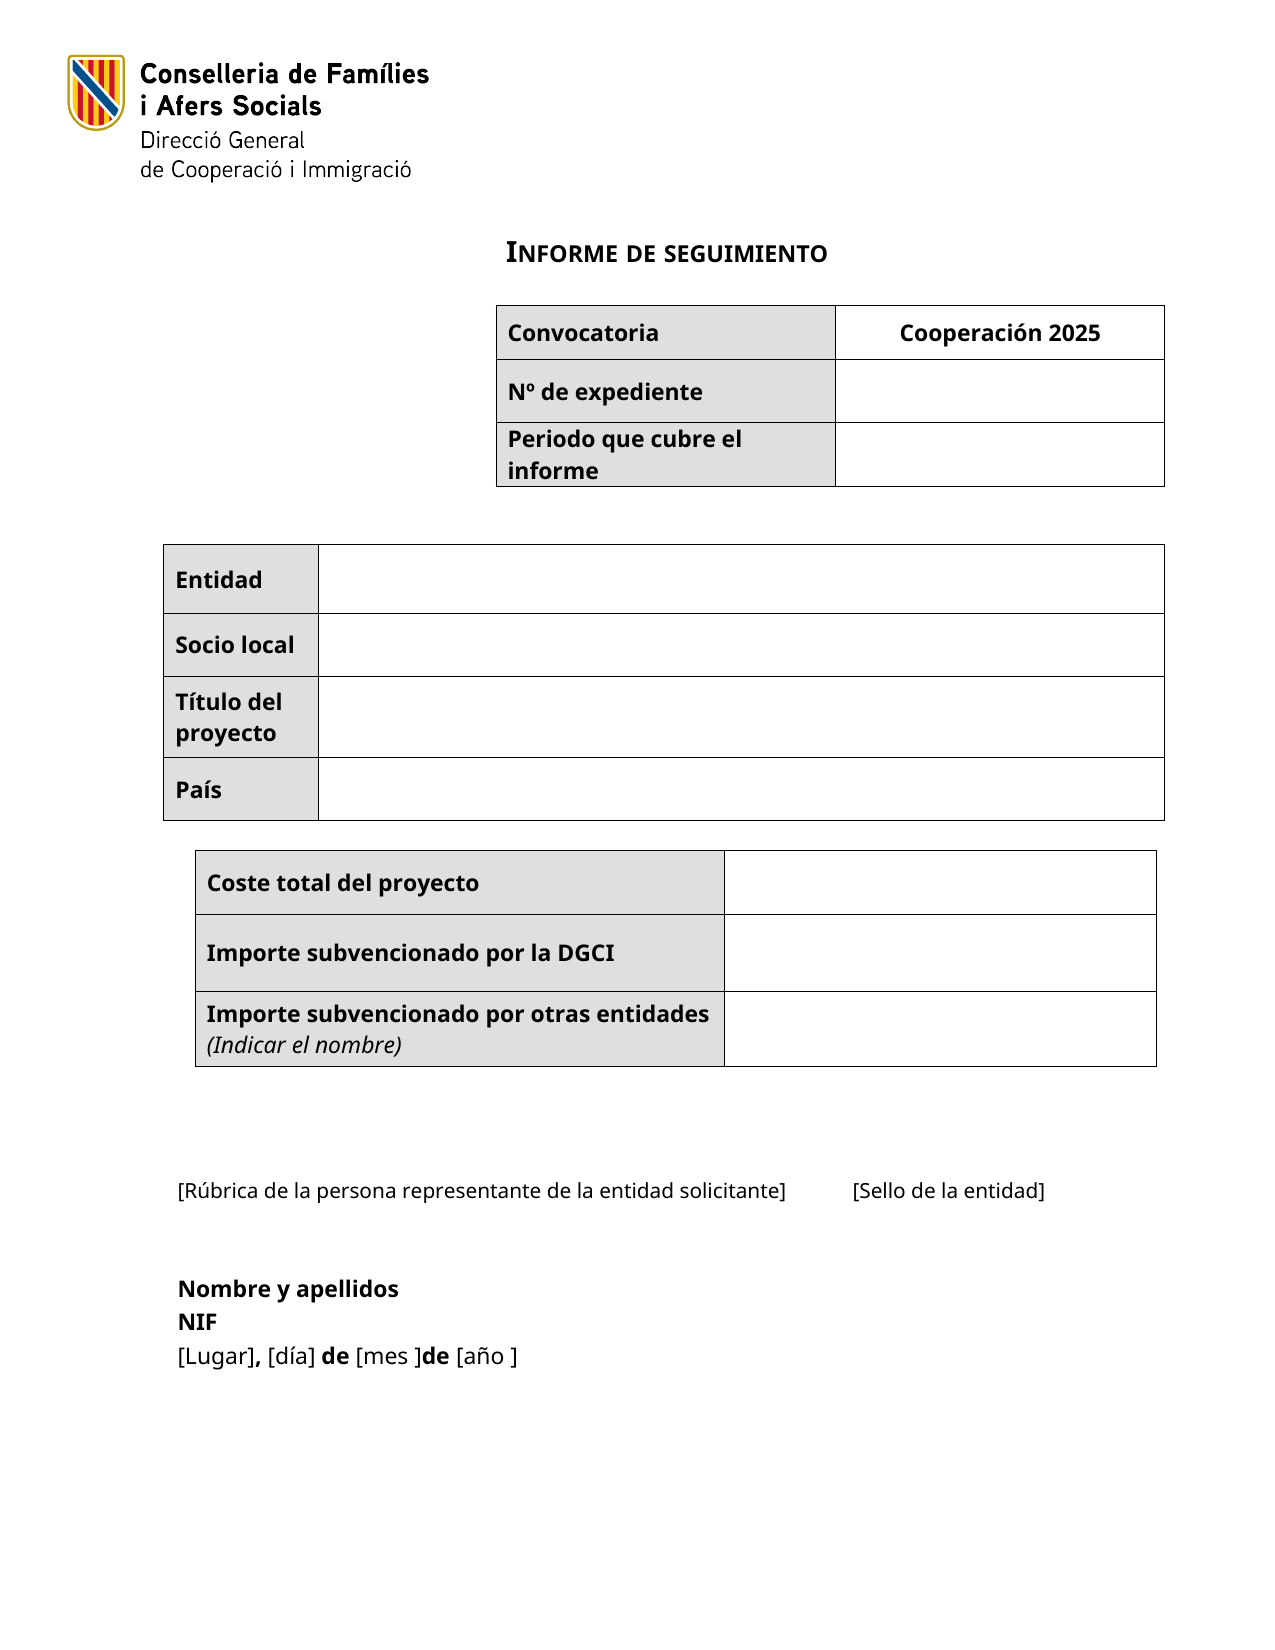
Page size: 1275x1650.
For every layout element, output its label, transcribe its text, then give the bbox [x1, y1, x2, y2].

table_cell Importe subvencionado por otras entidades (Indicar el nombre) [196, 992, 724, 1066]
table_cell País [164, 758, 318, 820]
table_header Cooperación 2025 [836, 306, 1164, 359]
table_cell [319, 614, 1164, 676]
table_cell Título del proyecto [164, 677, 318, 757]
table_cell [836, 360, 1164, 422]
table_cell [725, 915, 1156, 991]
table_cell Socio local [164, 614, 318, 676]
text [Lugar], [día] de [mes ]de [año ] [177, 1338, 1157, 1372]
table_cell Periodo que cubre el informe [497, 423, 835, 486]
text Nombre y apellidos [177, 1273, 1157, 1304]
table_header Convocatoria [497, 306, 835, 359]
table_cell [725, 992, 1156, 1066]
text Informe de seguimiento [177, 231, 1157, 271]
table_cell [836, 423, 1164, 486]
table_cell Nº de expediente [497, 360, 835, 422]
table_cell Importe subvencionado por la DGCI [196, 915, 724, 991]
table_header [319, 545, 1164, 613]
text NIF [177, 1304, 1157, 1338]
table_header [725, 851, 1156, 914]
table_header Coste total del proyecto [196, 851, 724, 914]
table_cell [319, 758, 1164, 820]
table_header Entidad [164, 545, 318, 613]
table_cell [319, 677, 1164, 757]
picture [56, 46, 440, 191]
text [Rúbrica de la persona representante de la entidad solicitante] [Sello de la entidad] [177, 1176, 1157, 1204]
